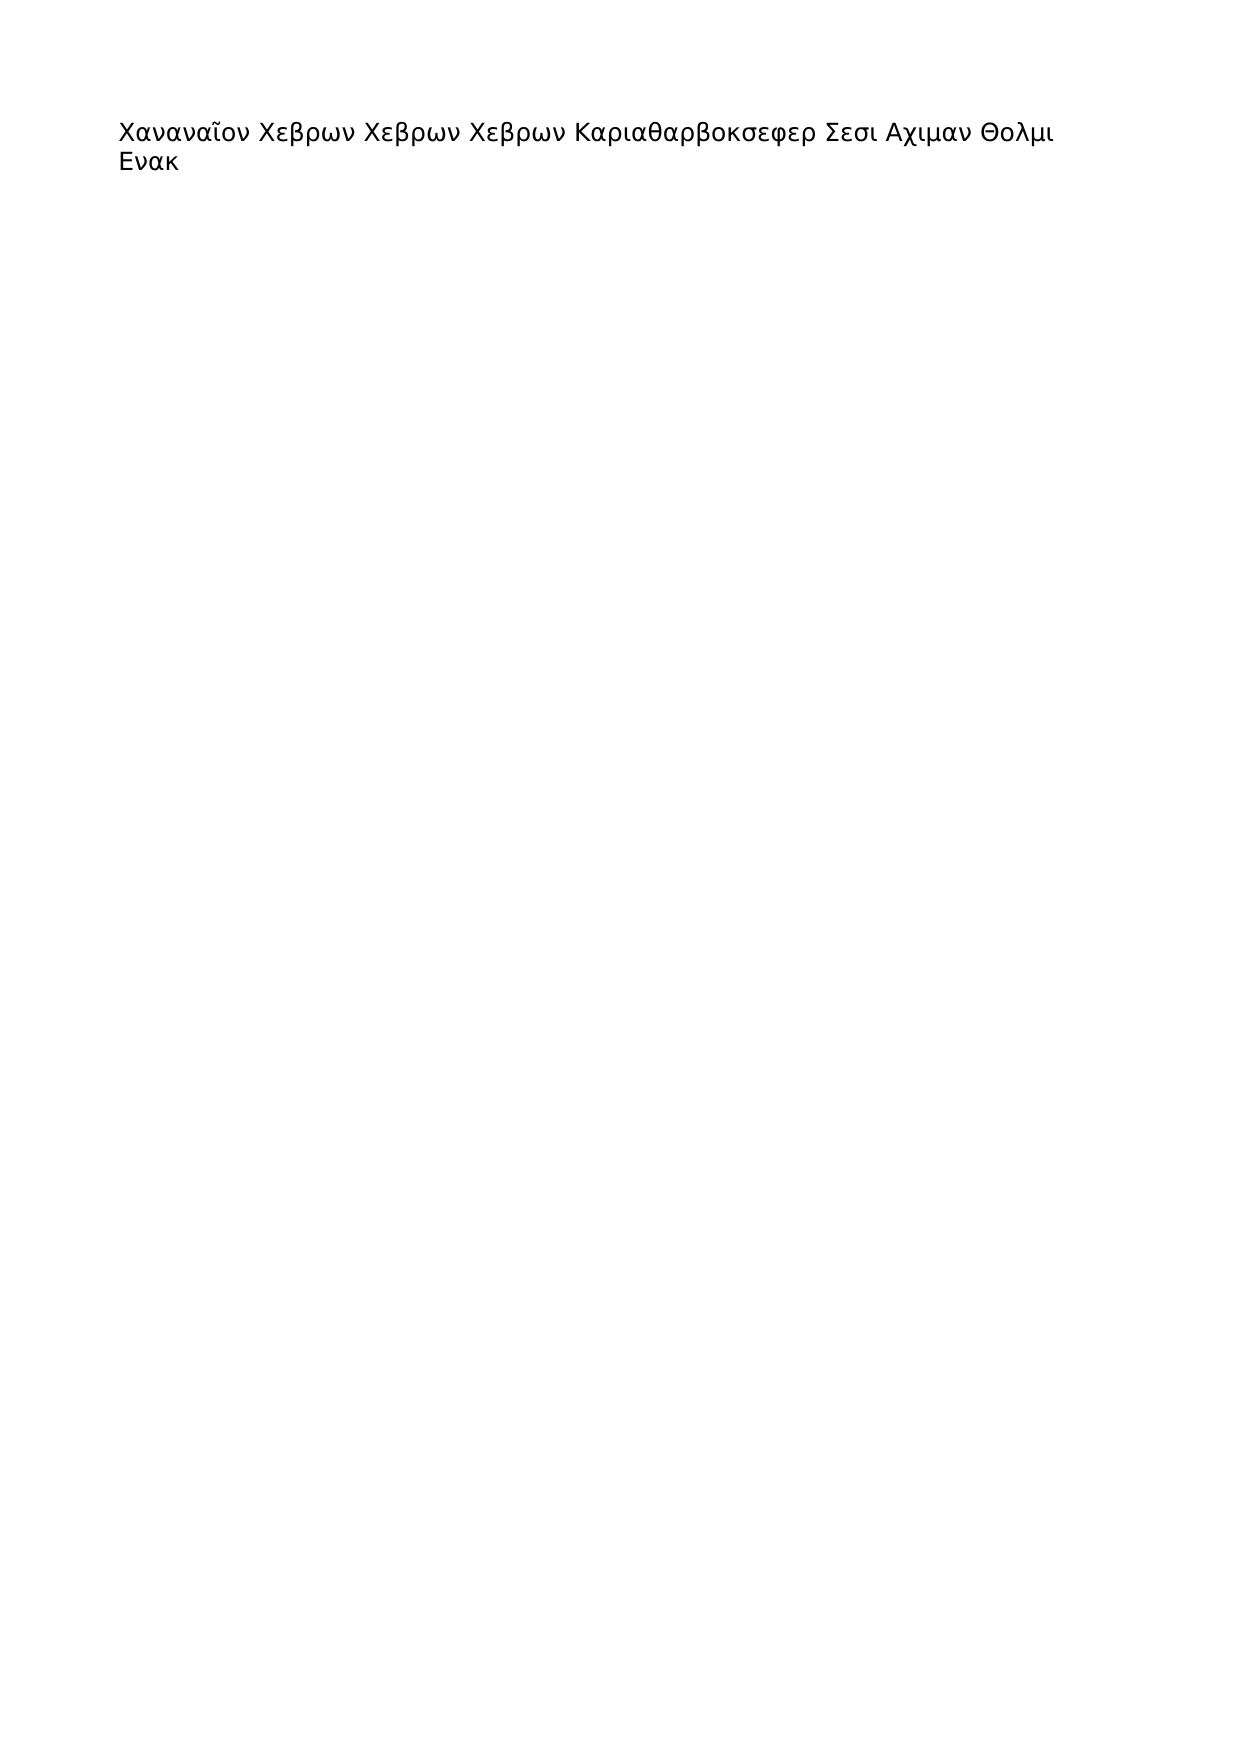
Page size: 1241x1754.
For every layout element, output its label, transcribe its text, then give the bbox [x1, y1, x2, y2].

text Χαναναῖον Χεβρων Χεβρων Χεβρων Καριαθαρβοκσεφερ Σεσι Αχιμαν Θολμι Ενακ [118, 118, 1122, 176]
